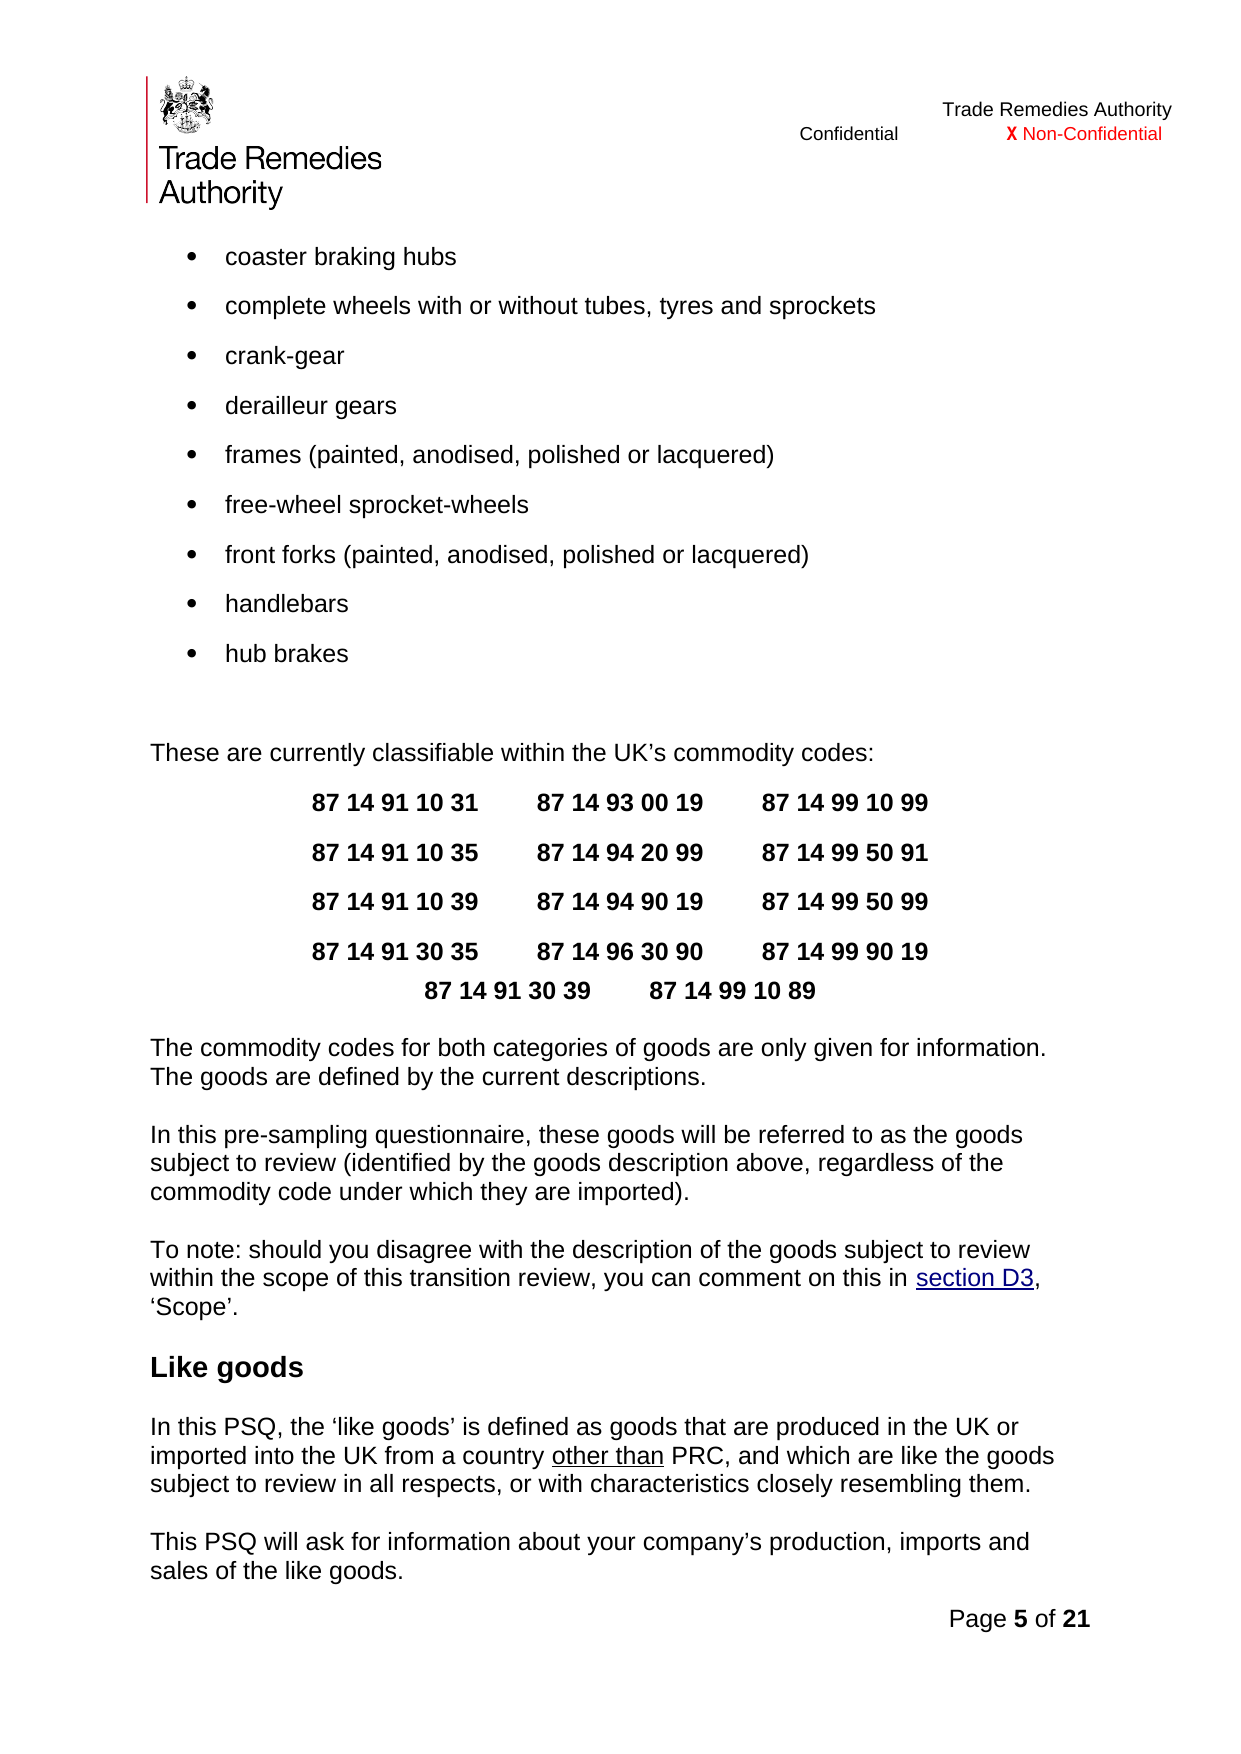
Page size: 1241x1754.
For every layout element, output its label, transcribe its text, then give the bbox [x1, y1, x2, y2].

text 87 14 91 10 39 87 14 94 90 19 87 14 99 50 99 [150, 887, 1090, 916]
text In this pre-sampling questionnaire, these goods will be referred to as the goods subject to review (identified by the goods description above, regardless of the commodity code under which they are imported). [150, 1120, 1090, 1206]
list hub brakes [187, 639, 1090, 668]
list complete wheels with or without tubes, tyres and sprockets [187, 291, 1090, 320]
list handlebars [187, 589, 1090, 618]
list coaster braking hubs [187, 242, 1090, 271]
subtitle Like goods [150, 1350, 1090, 1383]
text 87 14 91 10 31 87 14 93 00 19 87 14 99 10 99 [150, 788, 1090, 817]
list front forks (painted, anodised, polished or lacquered) [187, 540, 1090, 569]
text These are currently classifiable within the UK’s commodity codes: [150, 738, 1090, 767]
text 87 14 91 30 39 87 14 99 10 89 [150, 976, 1090, 1005]
list crank-gear [187, 341, 1090, 370]
list free-wheel sprocket-wheels [187, 490, 1090, 519]
text 87 14 91 10 35 87 14 94 20 99 87 14 99 50 91 [150, 838, 1090, 866]
list frames (painted, anodised, polished or lacquered) [187, 440, 1090, 469]
text The commodity codes for both categories of goods are only given for information. The goods are defined by the current descriptions. [150, 1033, 1090, 1091]
list derailleur gears [187, 391, 1090, 419]
text 87 14 91 30 35 87 14 96 30 90 87 14 99 90 19 [150, 937, 1090, 966]
text To note: should you disagree with the description of the goods subject to review within the scope of this transition review, you can comment on this in section D3, ‘Scope’. [150, 1235, 1090, 1321]
text This PSQ will ask for information about your company’s production, imports and sales of the like goods. [150, 1527, 1090, 1584]
text In this PSQ, the ‘like goods’ is defined as goods that are produced in the UK or imported into the UK from a country other than PRC, and which are like the goods subject to review in all respects, or with characteristics closely resembling them. [150, 1412, 1090, 1498]
